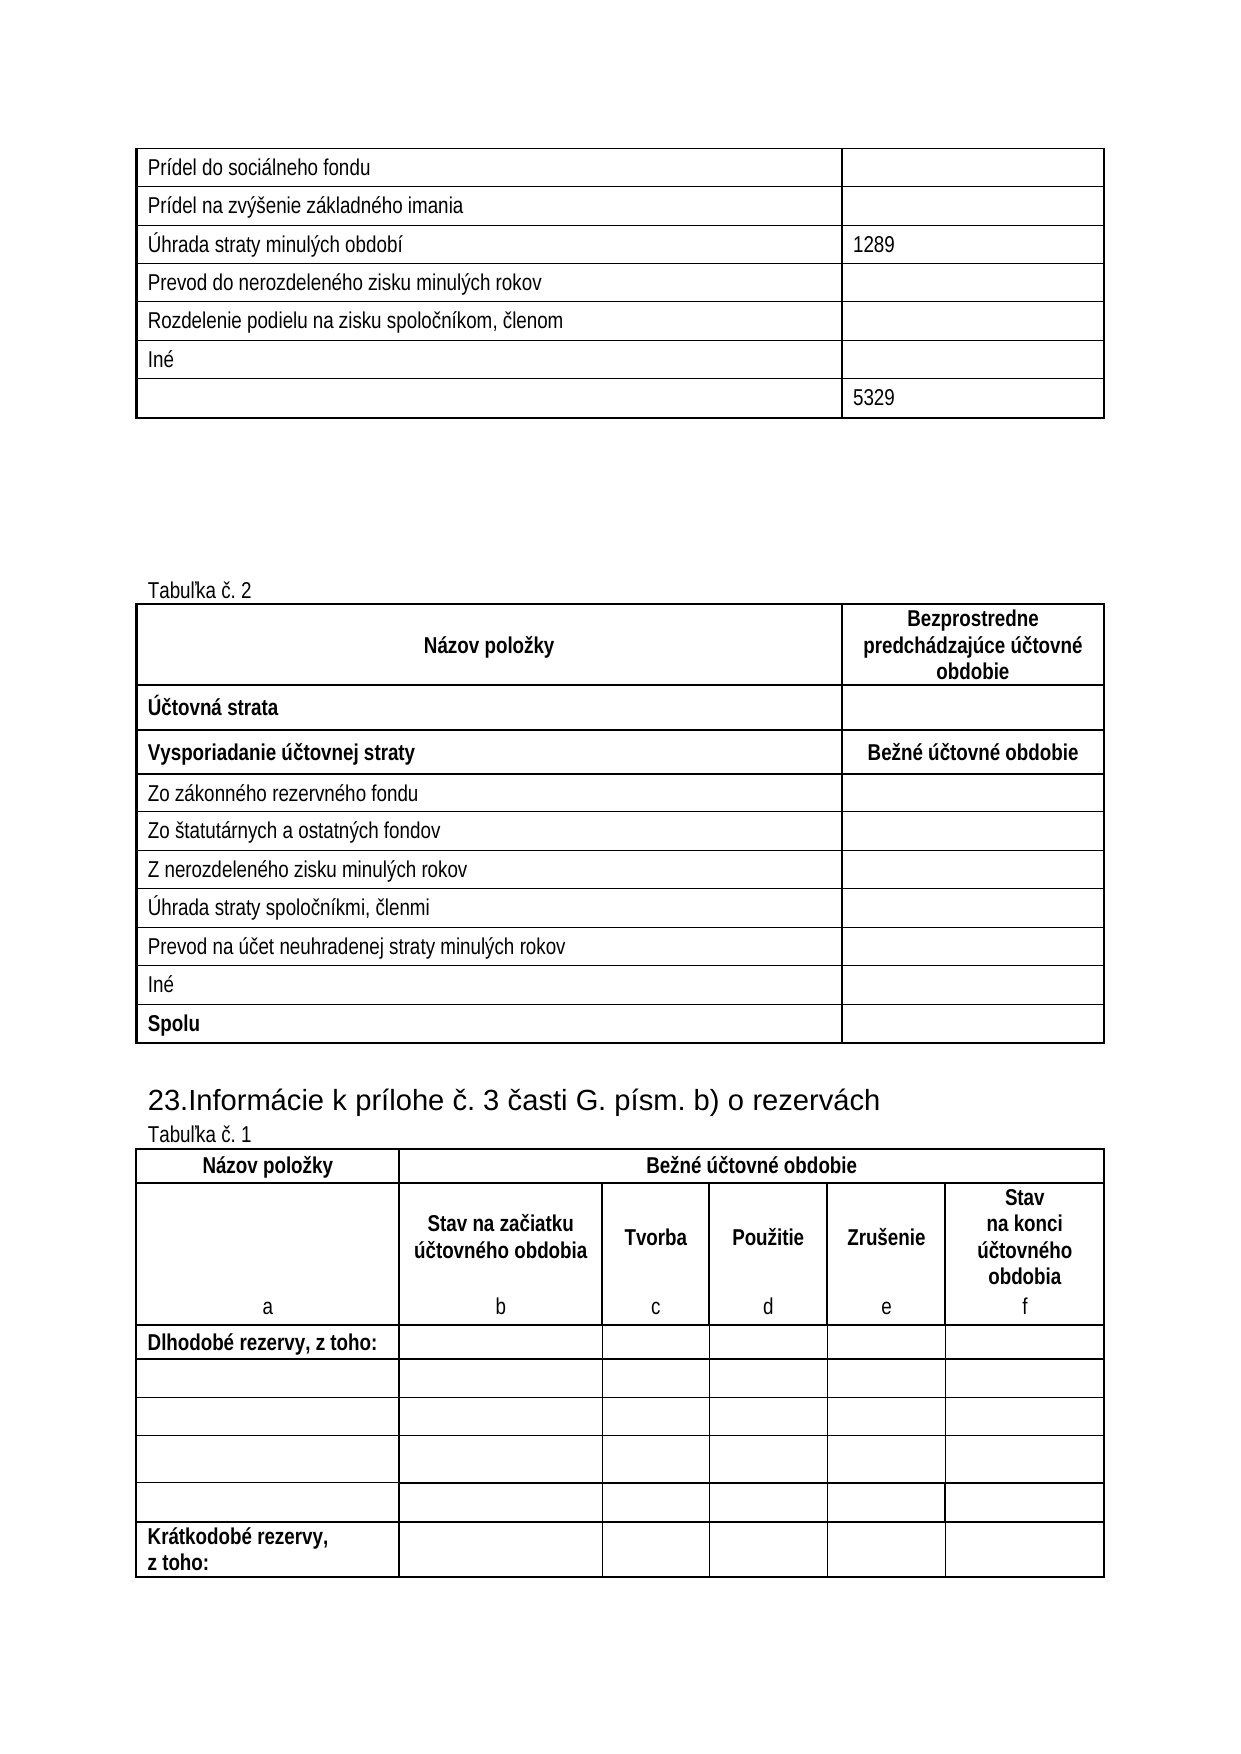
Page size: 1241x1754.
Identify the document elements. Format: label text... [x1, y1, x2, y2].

table_cell [828, 1523, 945, 1576]
table_header Bezprostredne predchádzajúce účtovné obdobie [843, 605, 1103, 684]
table_cell [710, 1523, 827, 1576]
text Tabuľka č. 1 [148, 1121, 1093, 1147]
table_cell Úhrada straty spoločníkmi, členmi [138, 889, 841, 927]
table_cell [946, 1360, 1103, 1397]
table_cell [946, 1398, 1103, 1435]
table_cell [603, 1436, 709, 1482]
table_cell [828, 1436, 945, 1482]
table_cell [843, 149, 1103, 186]
table_header Názov položky [138, 605, 841, 684]
table_cell 1289 [843, 226, 1103, 263]
table_cell [137, 1483, 398, 1521]
table_cell [603, 1360, 709, 1397]
table_cell Krátkodobé rezervy, z toho: [137, 1523, 398, 1576]
table_cell Stav na začiatku účtovného obdobia [400, 1184, 601, 1289]
table_cell [843, 341, 1103, 378]
table_header Bežné účtovné obdobie [400, 1150, 1103, 1182]
table_cell Použitie [710, 1184, 826, 1289]
table_cell [137, 1398, 398, 1435]
table_cell Úhrada straty minulých období [138, 226, 841, 263]
table_cell [946, 1436, 1103, 1482]
table_cell [843, 966, 1103, 1003]
title Informácie k prílohe č. 3 časti G. písm. b) o rezervách [148, 1083, 1093, 1116]
table_cell [710, 1484, 827, 1521]
table_cell Tvorba [603, 1184, 708, 1289]
table_cell [603, 1484, 709, 1521]
table_cell c [603, 1289, 708, 1324]
table_cell [710, 1360, 827, 1397]
table_cell e [828, 1289, 944, 1324]
table_cell [843, 889, 1103, 927]
table_cell Stav na konci účtovného obdobia [946, 1184, 1103, 1289]
table_cell Zo zákonného rezervného fondu [138, 775, 841, 811]
table_cell [400, 1523, 602, 1576]
text Tabuľka č. 2 [148, 577, 1093, 603]
table_cell [137, 1436, 398, 1482]
table_cell [843, 686, 1103, 729]
table_cell f [946, 1289, 1103, 1324]
table_cell [603, 1523, 709, 1576]
table_cell [400, 1326, 602, 1358]
table_cell [843, 928, 1103, 965]
table_cell Účtovná strata [138, 686, 841, 729]
table_cell Zo štatutárnych a ostatných fondov [138, 812, 841, 850]
table_cell [603, 1398, 709, 1435]
table_cell d [710, 1289, 826, 1324]
table_cell Dlhodobé rezervy, z toho: [137, 1326, 398, 1358]
table_cell [843, 264, 1103, 301]
table_header Názov položky [137, 1150, 398, 1182]
table_cell [710, 1436, 827, 1482]
table_cell [828, 1484, 944, 1521]
table_cell Prevod do nerozdeleného zisku minulých rokov [138, 264, 841, 301]
table_cell Prevod na účet neuhradenej straty minulých rokov [138, 928, 841, 965]
table_cell Rozdelenie podielu na zisku spoločníkom, členom [138, 302, 841, 340]
table_cell Iné [138, 966, 841, 1003]
table_cell [843, 775, 1103, 811]
table_cell Z nerozdeleného zisku minulých rokov [138, 851, 841, 888]
table_cell [946, 1484, 1103, 1521]
table_cell [710, 1398, 827, 1435]
table_cell [946, 1326, 1103, 1358]
table_cell [400, 1436, 602, 1482]
table_cell [603, 1326, 709, 1358]
table_cell [843, 302, 1103, 340]
table_cell a [137, 1289, 398, 1324]
table_cell [828, 1360, 945, 1397]
table_cell Vysporiadanie účtovnej straty [138, 731, 841, 773]
table_cell Iné [138, 341, 841, 378]
table_cell [137, 1184, 398, 1289]
table_cell b [400, 1289, 601, 1324]
table_cell Prídel do sociálneho fondu [138, 149, 841, 186]
table_cell [828, 1398, 945, 1435]
table_cell [946, 1523, 1103, 1576]
table_cell [843, 812, 1103, 850]
table_cell [843, 851, 1103, 888]
table_cell [400, 1398, 602, 1435]
table_cell [137, 1360, 398, 1397]
table_cell 5329 [843, 379, 1103, 417]
table_cell [843, 187, 1103, 224]
table_cell Spolu [138, 1005, 841, 1042]
table_cell Bežné účtovné obdobie [843, 731, 1103, 773]
table_cell [710, 1326, 827, 1358]
table_cell [828, 1326, 945, 1358]
table_cell [400, 1484, 602, 1521]
table_cell [843, 1005, 1103, 1042]
table_cell Zrušenie [828, 1184, 944, 1289]
table_cell Prídel na zvýšenie základného imania [138, 187, 841, 224]
table_cell [400, 1360, 602, 1397]
table_cell [138, 379, 841, 417]
